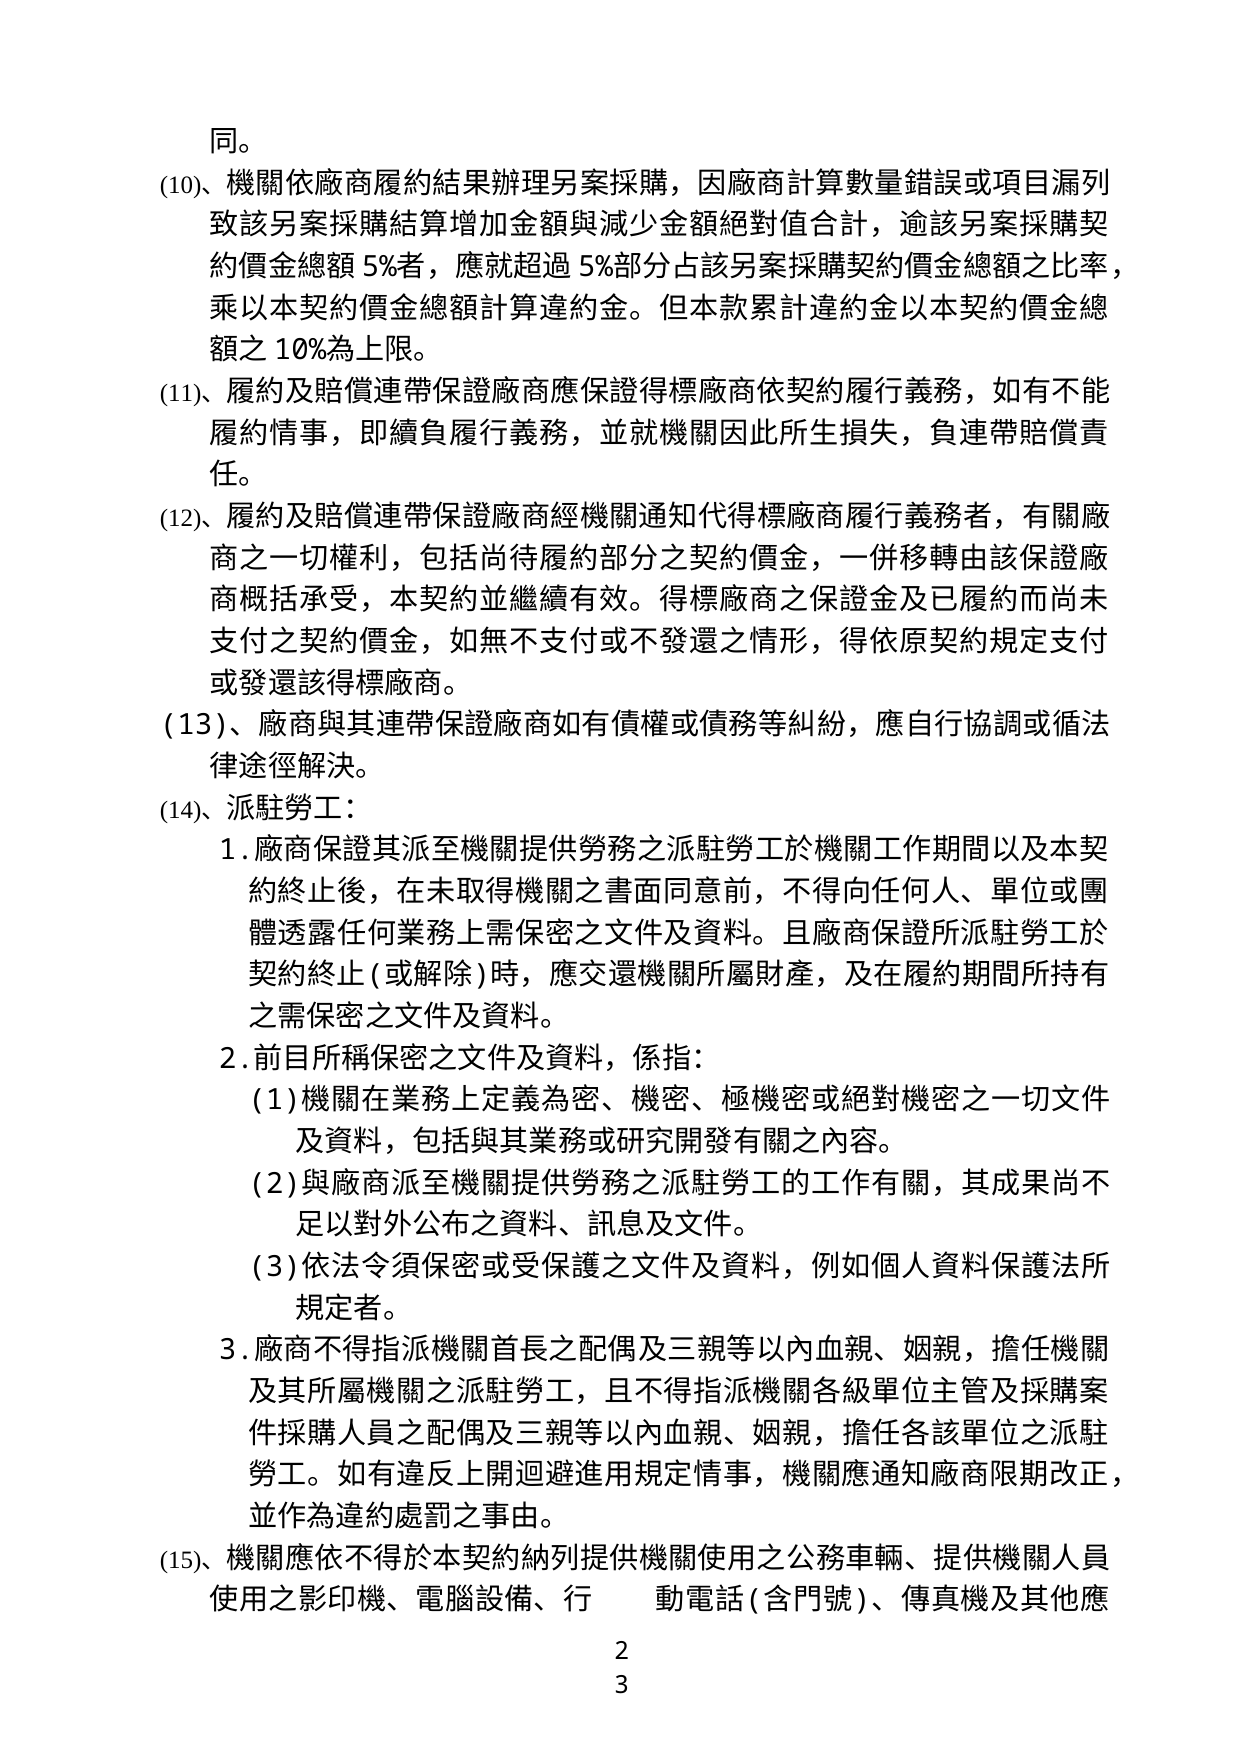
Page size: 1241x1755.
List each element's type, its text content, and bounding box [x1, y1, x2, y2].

list 機關依廠商履約結果辦理另案採購，因廠商計算數量錯誤或項目漏列，致該另案採購結算增加金額與減少金額絕對值合計，逾該另案採購契約價金總額5%者，應就超過5%部分占該另案採購契約價金總額之比率，乘以本契約價金總額計算違約金。但本款累計違約金以本契約價金總額之10%為上限。 [159, 160, 1110, 368]
text (1)機關在業務上定義為密、機密、極機密或絕對機密之一切文件及資料，包括與其業務或研究開發有關之內容。 [248, 1076, 1110, 1160]
text 1.廠商保證其派至機關提供勞務之派駐勞工於機關工作期間以及本契約終止後，在未取得機關之書面同意前，不得向任何人、單位或團體透露任何業務上需保密之文件及資料。且廠商保證所派駐勞工於契約終止(或解除)時，應交還機關所屬財產，及在履約期間所持有之需保密之文件及資料。 [218, 826, 1110, 1035]
list 廠商與其連帶保證廠商如有債權或債務等糾紛，應自行協調或循法律途徑解決。 [159, 701, 1110, 785]
text (2)與廠商派至機關提供勞務之派駐勞工的工作有關，其成果尚不足以對外公布之資料、訊息及文件。 [248, 1160, 1110, 1243]
text 3.廠商不得指派機關首長之配偶及三親等以內血親、姻親，擔任機關及其所屬機關之派駐勞工，且不得指派機關各級單位主管及採購案件採購人員之配偶及三親等以內血親、姻親，擔任各該單位之派駐勞工。如有違反上開迴避進用規定情事，機關應通知廠商限期改正，並作為違約處罰之事由。 [218, 1326, 1110, 1535]
list 履約及賠償連帶保證廠商應保證得標廠商依契約履行義務，如有不能履約情事，即續負履行義務，並就機關因此所生損失，負連帶賠償責任。 [159, 368, 1110, 493]
list 派駐勞工： [159, 785, 1110, 826]
list 履約及賠償連帶保證廠商經機關通知代得標廠商履行義務者，有關廠商之一切權利，包括尚待履約部分之契約價金，一併移轉由該保證廠商概括承受，本契約並繼續有效。得標廠商之保證金及已履約而尚未支付之契約價金，如無不支付或不發還之情形，得依原契約規定支付或發還該得標廠商。 [159, 493, 1110, 701]
list 廠商履約有瑕疵時，應於接獲機關通知後自費予以修正或重做。但以該通知不逾履約結果驗收後1年內者為限。其屬部分驗收者，亦同。 [159, 118, 1110, 160]
text 2.前目所稱保密之文件及資料，係指： [218, 1035, 1110, 1076]
list 機關應依不得於本契約納列提供機關使用之公務車輛、提供機關人員使用之影印機、電腦設備、行動電話(含門號)、傳真機及其他應 [159, 1535, 1110, 1618]
text (3)依法令須保密或受保護之文件及資料，例如個人資料保護法所規定者。 [248, 1243, 1110, 1326]
